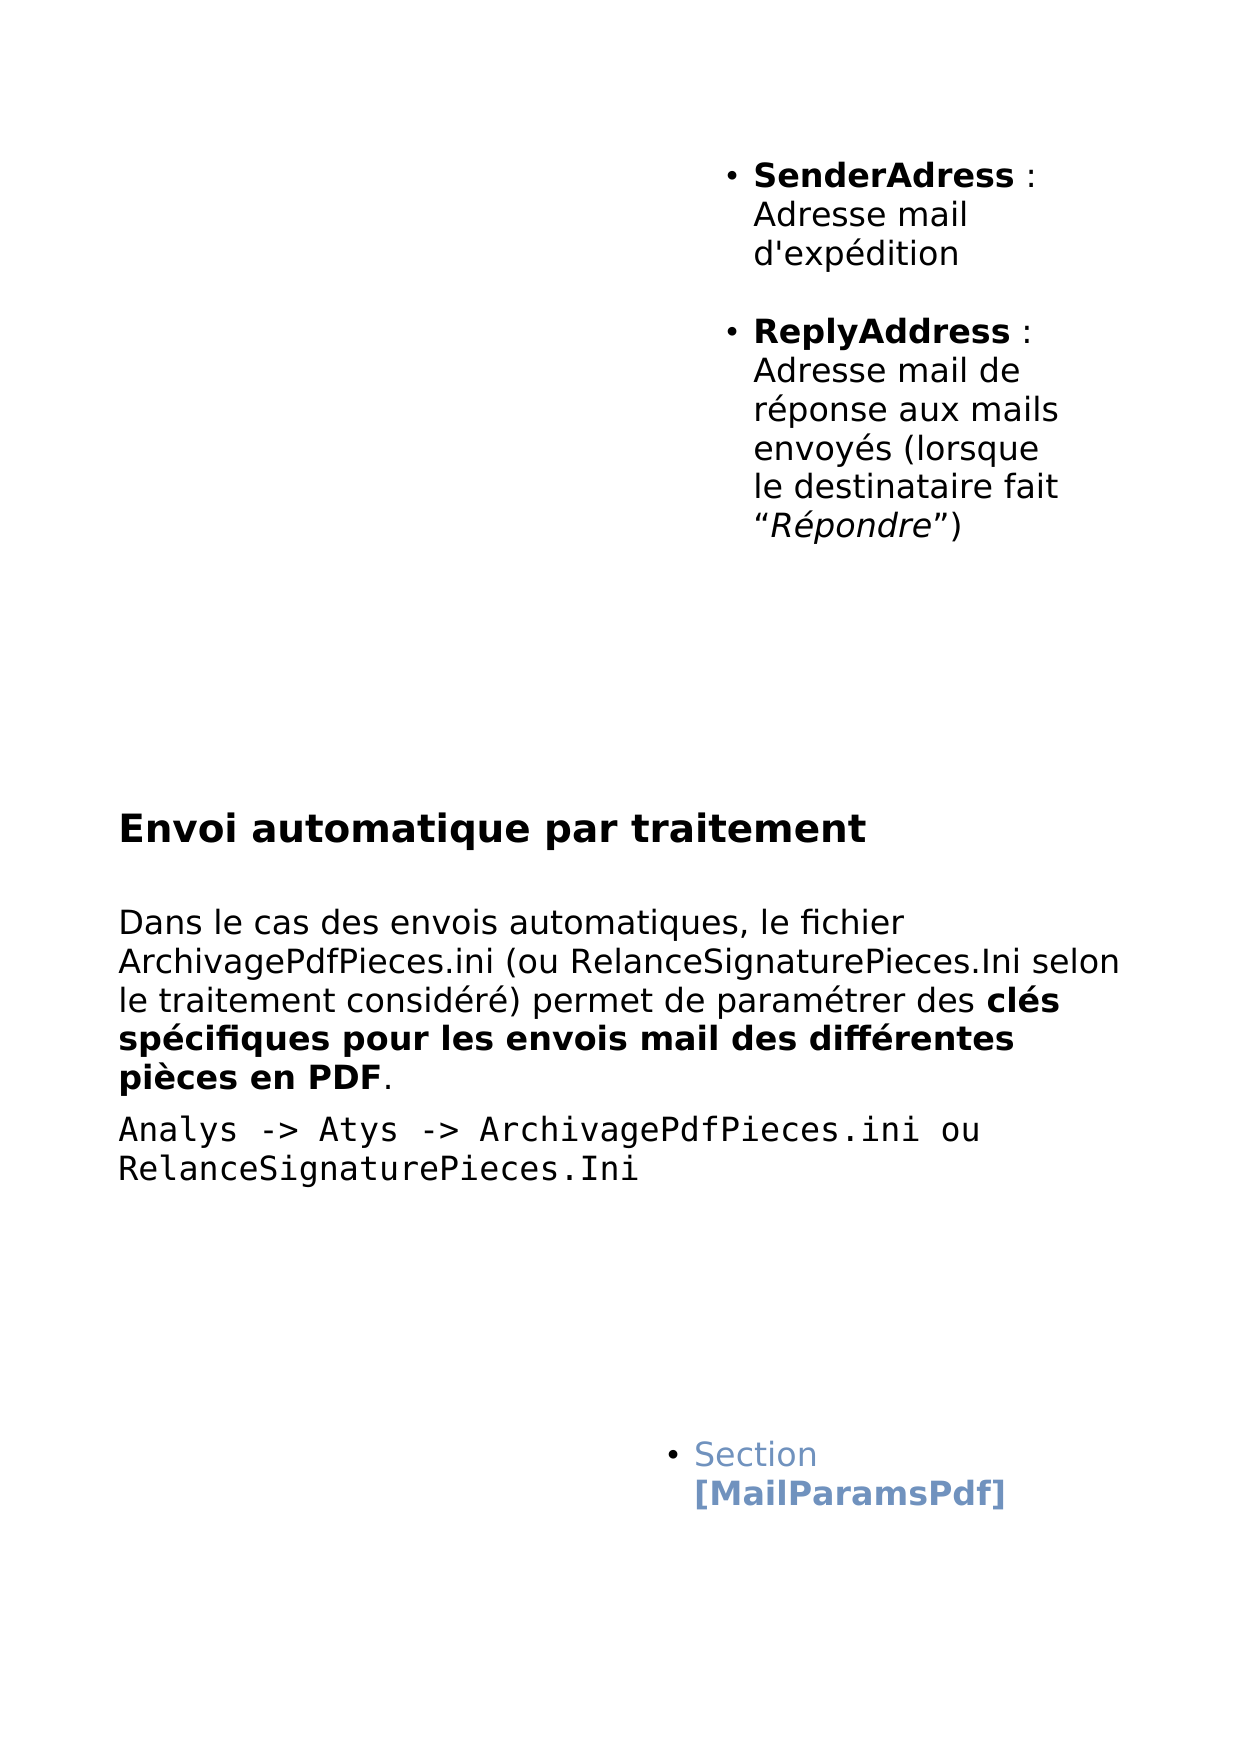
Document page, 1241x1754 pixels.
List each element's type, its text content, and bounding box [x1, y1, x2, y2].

subtitle Envoi automatique par traitement [118, 807, 1122, 852]
table_header Section [MailParamsPdf] Si rien n'est modifié par rapport à ce qui est livré initialement, alors Atys reprend les mêmes paramètres que pour les envois manuels. [620, 1329, 1102, 1591]
table_header [138, 1329, 620, 1591]
text Dans le cas des envois automatiques, le fichier ArchivagePdfPieces.ini (ou RelanceSignaturePieces.Ini selon le traitement considéré) permet de paramétrer des clés spécifiques pour les envois mail des différentes pièces en PDF. [118, 864, 1122, 1098]
table_header [138, 118, 620, 614]
text Analys -> Atys -> ArchivagePdfPieces.ini ou RelanceSignaturePieces.Ini [118, 1110, 1122, 1188]
table_header Section [MailParams] SmtpHost : Adresse du serveur Smtp à utiliser pour les envois de mail SmtpPort : Numéro de port utilisé par le serveur “SmtpHost” SmtpUser : Identifiant d'un compte de messagerie valide sur le “SmtpHost” renseigné SmtpPassword : Mot de passe du compte de messagerie “SmtpUser” SenderName : Nom de l'expéditeur SenderAdress : Adresse mail d'expédition ReplyAddress : Adresse mail de réponse aux mails envoyés (lorsque le destinataire fait “Répondre”) [620, 118, 1102, 614]
